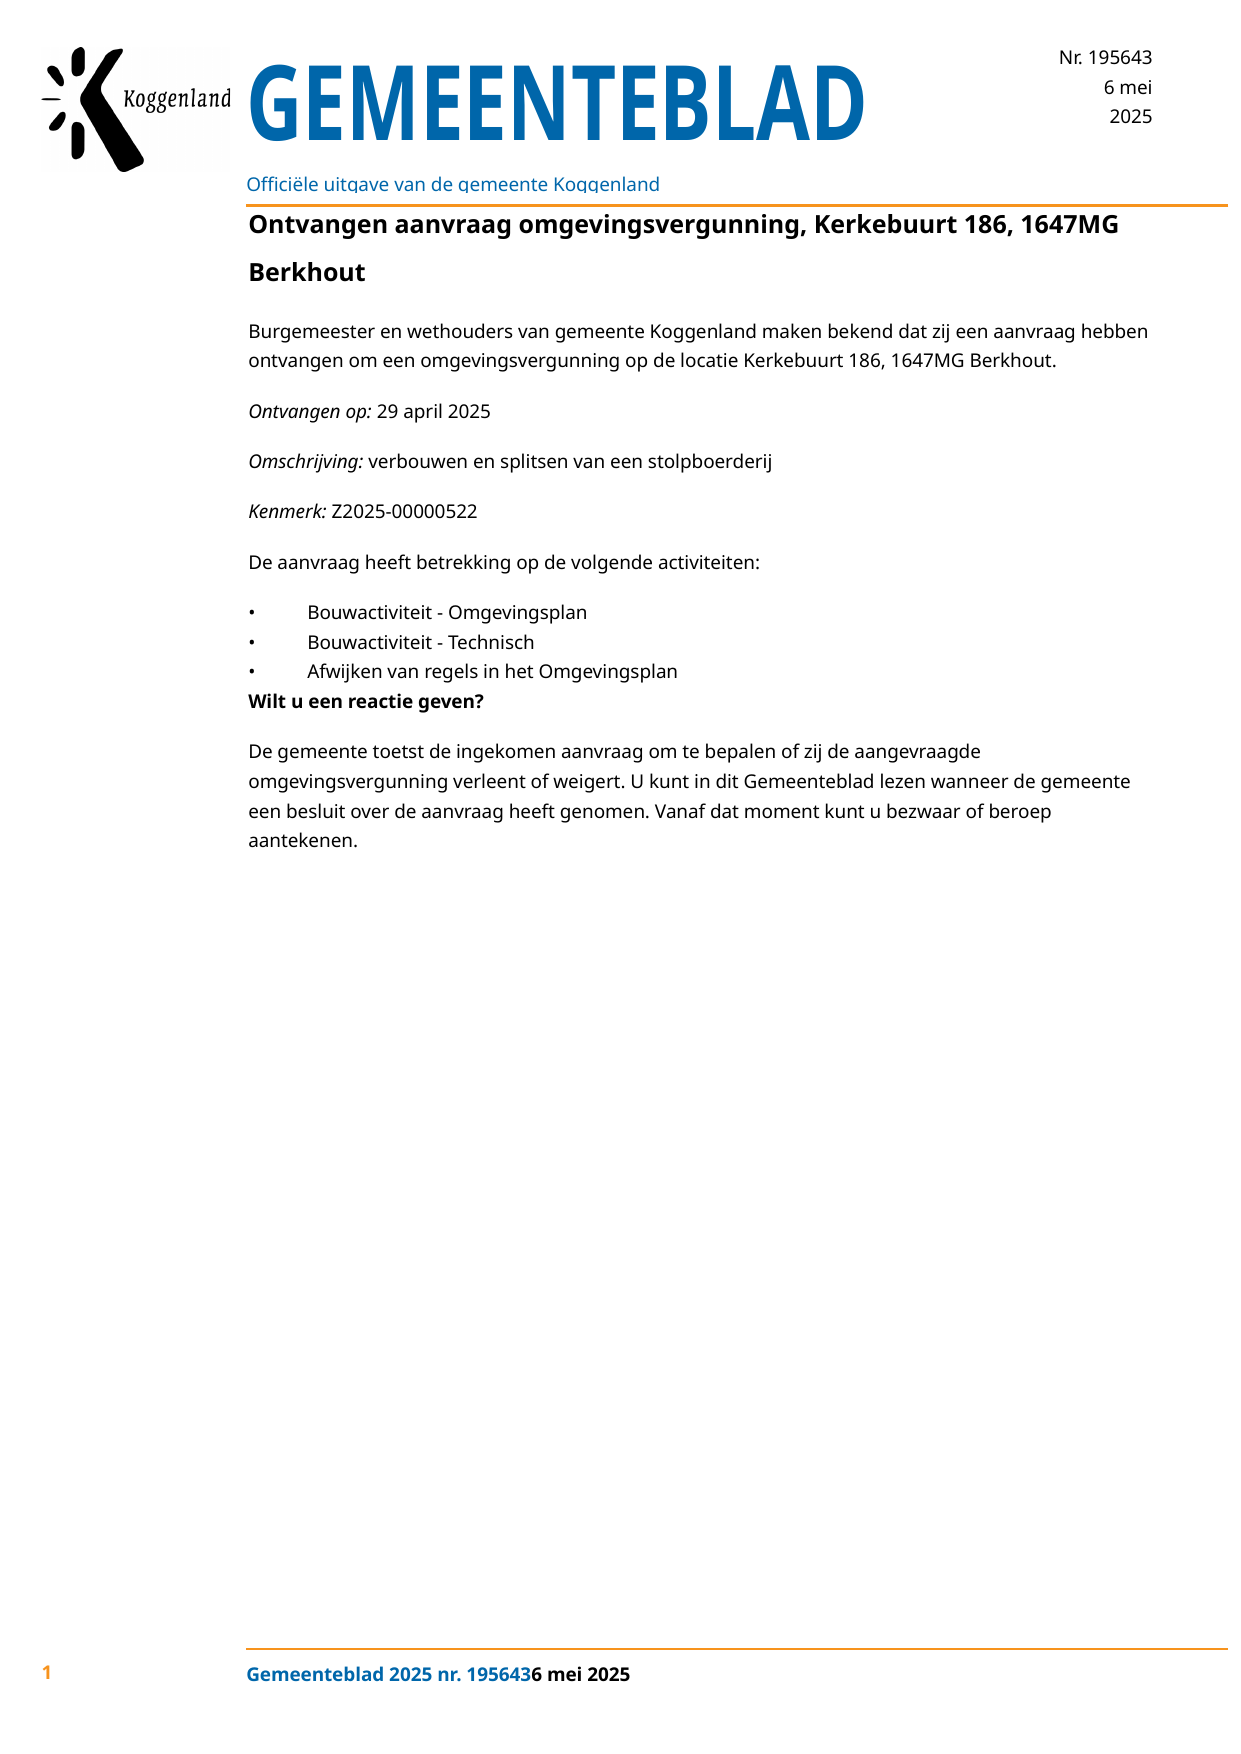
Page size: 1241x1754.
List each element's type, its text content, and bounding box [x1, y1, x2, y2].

text De gemeente toetst de ingekomen aanvraag om te bepalen of zij de aangevraagde omgevingsvergunning verleent of weigert. U kunt in dit Gemeenteblad lezen wanneer de gemeente een besluit over de aanvraag heeft genomen. Vanaf dat moment kunt u bezwaar of beroep aantekenen. [248, 739, 1152, 853]
text Kenmerk: Z2025-00000522 [248, 499, 1152, 524]
list Bouwactiviteit - Technisch [248, 629, 1152, 655]
text Burgemeester en wethouders van gemeente Koggenland maken bekend dat zij een aanvraag hebben ontvangen om een omgevingsvergunning op de locatie Kerkebuurt 186, 1647MG Berkhout. [248, 318, 1152, 373]
list Afwijken van regels in het Omgevingsplan [248, 659, 1152, 684]
text Ontvangen aanvraag omgevingsvergunning, Kerkebuurt 186, 1647MG Berkhout [248, 207, 1152, 288]
picture [41, 47, 231, 172]
text Wilt u een reactie geven? [248, 688, 1152, 714]
list Bouwactiviteit - Omgevingsplan [248, 599, 1152, 625]
text Ontvangen op: 29 april 2025 [248, 398, 1152, 424]
text Omschrijving: verbouwen en splitsen van een stolpboerderij [248, 448, 1152, 474]
text De aanvraag heeft betrekking op de volgende activiteiten: [248, 549, 1152, 575]
